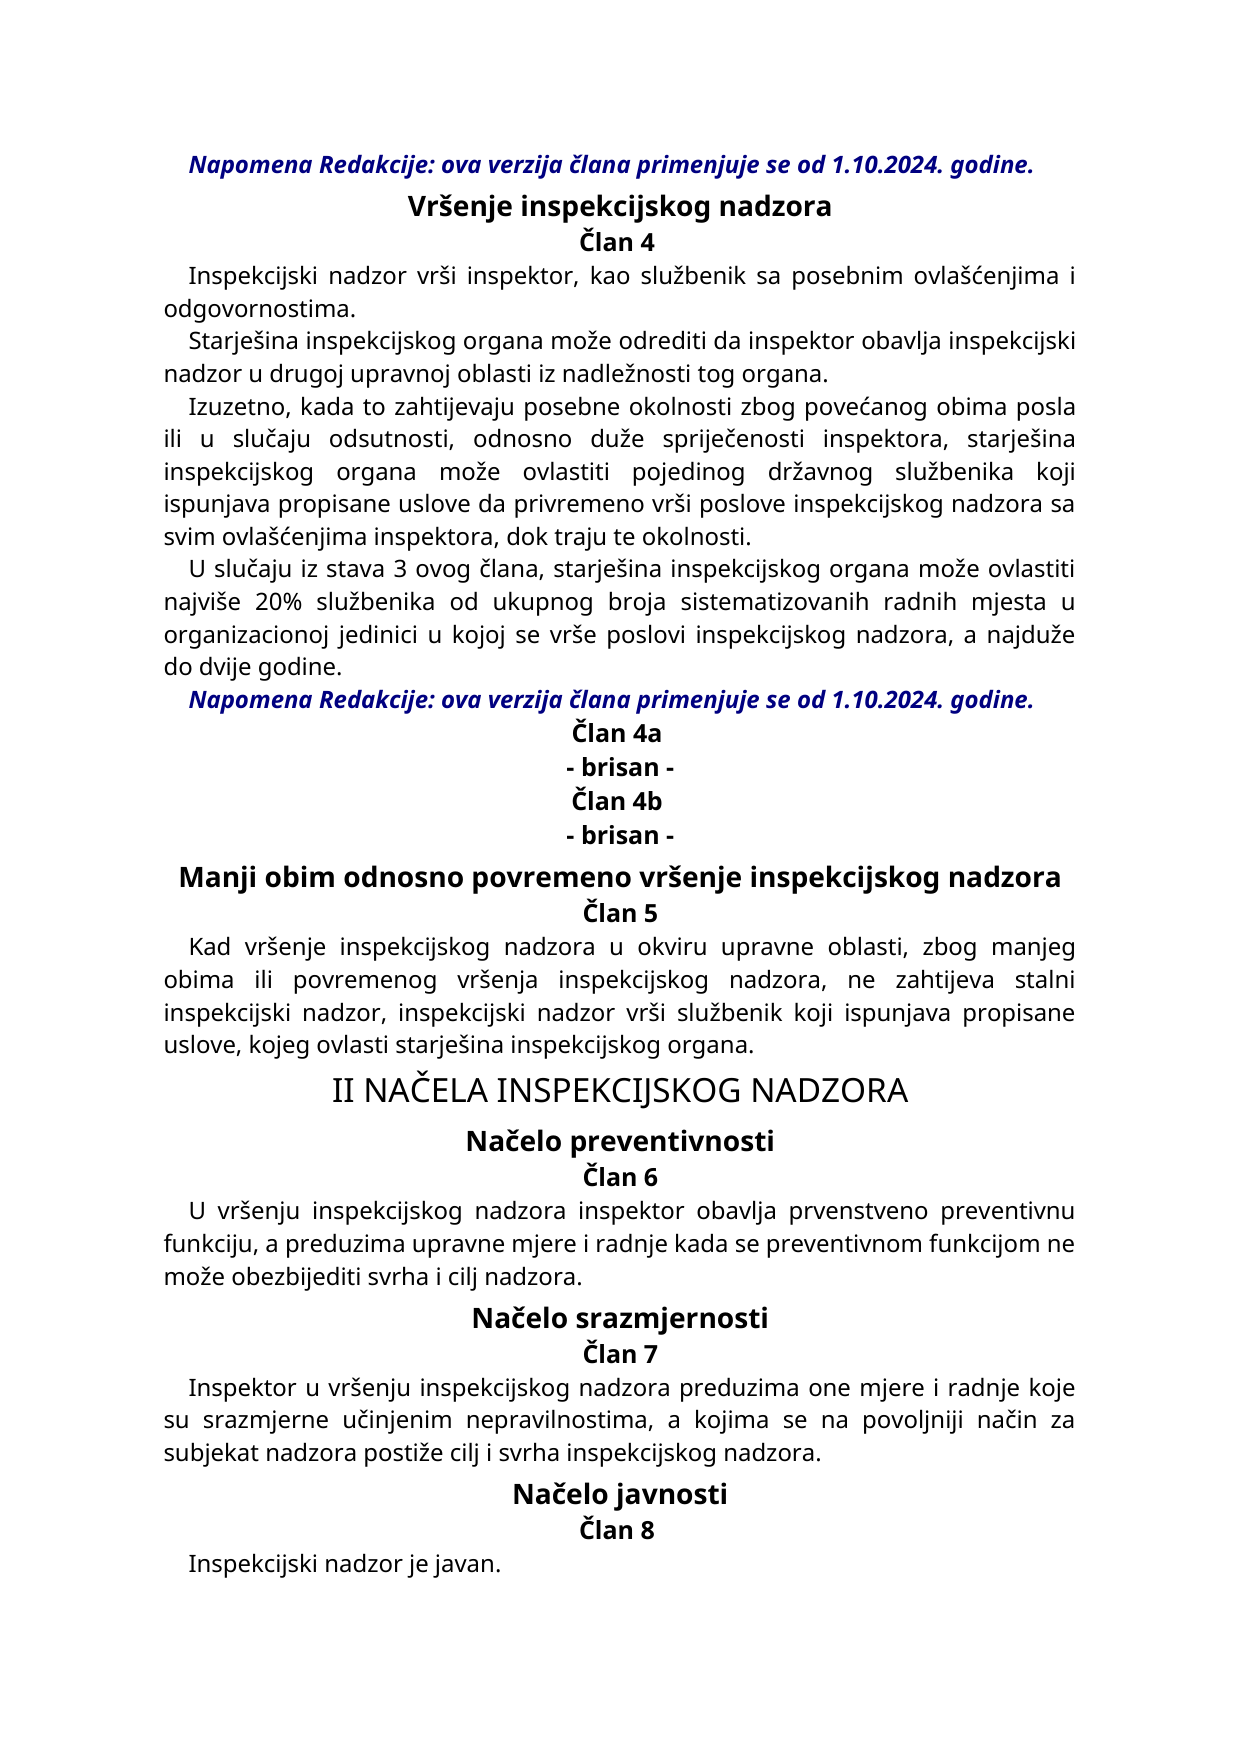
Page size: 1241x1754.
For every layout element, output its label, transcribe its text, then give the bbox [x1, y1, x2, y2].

text Član 4 ﻿ [148, 225, 1093, 259]
text Inspekcijski nadzor vrši inspektor, kao službenik sa posebnim ovlašćenjima i odgovornostima. [163, 259, 1077, 324]
text Načelo srazmjernosti [148, 1298, 1093, 1336]
text Inspektor u vršenju inspekcijskog nadzora preduzima one mjere i radnje koje su srazmjerne učinjenim nepravilnostima, a kojima se na povoljniji način za subjekat nadzora postiže cilj i svrha inspekcijskog nadzora. [163, 1371, 1077, 1468]
text II NAČELA INSPEKCIJSKOG NADZORA [148, 1067, 1093, 1112]
text Vršenje inspekcijskog nadzora [148, 186, 1093, 225]
text Manji obim odnosno povremeno vršenje inspekcijskog nadzora [148, 858, 1093, 896]
text Inspekcijski nadzor je javan. [163, 1547, 1077, 1579]
text - brisan - [148, 817, 1093, 852]
text Napomena Redakcije: ova verzija člana primenjuje se od 1.10.2024. godine. [163, 148, 1077, 180]
text Načelo preventivnosti [148, 1122, 1093, 1160]
text U vršenju inspekcijskog nadzora inspektor obavlja prvenstveno preventivnu funkciju, a preduzima upravne mjere i radnje kada se preventivnom funkcijom ne može obezbijediti svrha i cilj nadzora. [163, 1194, 1077, 1292]
text - brisan - [148, 749, 1093, 783]
text U slučaju iz stava 3 ovog člana, starješina inspekcijskog organa može ovlastiti najviše 20% službenika od ukupnog broja sistematizovanih radnih mjesta u organizacionoj jedinici u kojoj se vrše poslovi inspekcijskog nadzora, a najduže do dvije godine. [163, 552, 1077, 683]
text Član 4b ﻿ [148, 783, 1093, 817]
text Član 6 [148, 1160, 1093, 1194]
text Načelo javnosti [148, 1474, 1093, 1513]
text Član 7 [148, 1336, 1093, 1371]
text Član 5 [148, 896, 1093, 930]
text Član 4a ﻿ [148, 715, 1093, 749]
text Napomena Redakcije: ova verzija člana primenjuje se od 1.10.2024. godine. [163, 683, 1077, 715]
text Član 8 ﻿ [148, 1513, 1093, 1547]
text Kad vršenje inspekcijskog nadzora u okviru upravne oblasti, zbog manjeg obima ili povremenog vršenja inspekcijskog nadzora, ne zahtijeva stalni inspekcijski nadzor, inspekcijski nadzor vrši službenik koji ispunjava propisane uslove, kojeg ovlasti starješina inspekcijskog organa. [163, 930, 1077, 1061]
text Izuzetno, kada to zahtijevaju posebne okolnosti zbog povećanog obima posla ili u slučaju odsutnosti, odnosno duže spriječenosti inspektora, starješina inspekcijskog organa može ovlastiti pojedinog državnog službenika koji ispunjava propisane uslove da privremeno vrši poslove inspekcijskog nadzora sa svim ovlašćenjima inspektora, dok traju te okolnosti. [163, 389, 1077, 552]
text Starješina inspekcijskog organa može odrediti da inspektor obavlja inspekcijski nadzor u drugoj upravnoj oblasti iz nadležnosti tog organa. [163, 324, 1077, 389]
